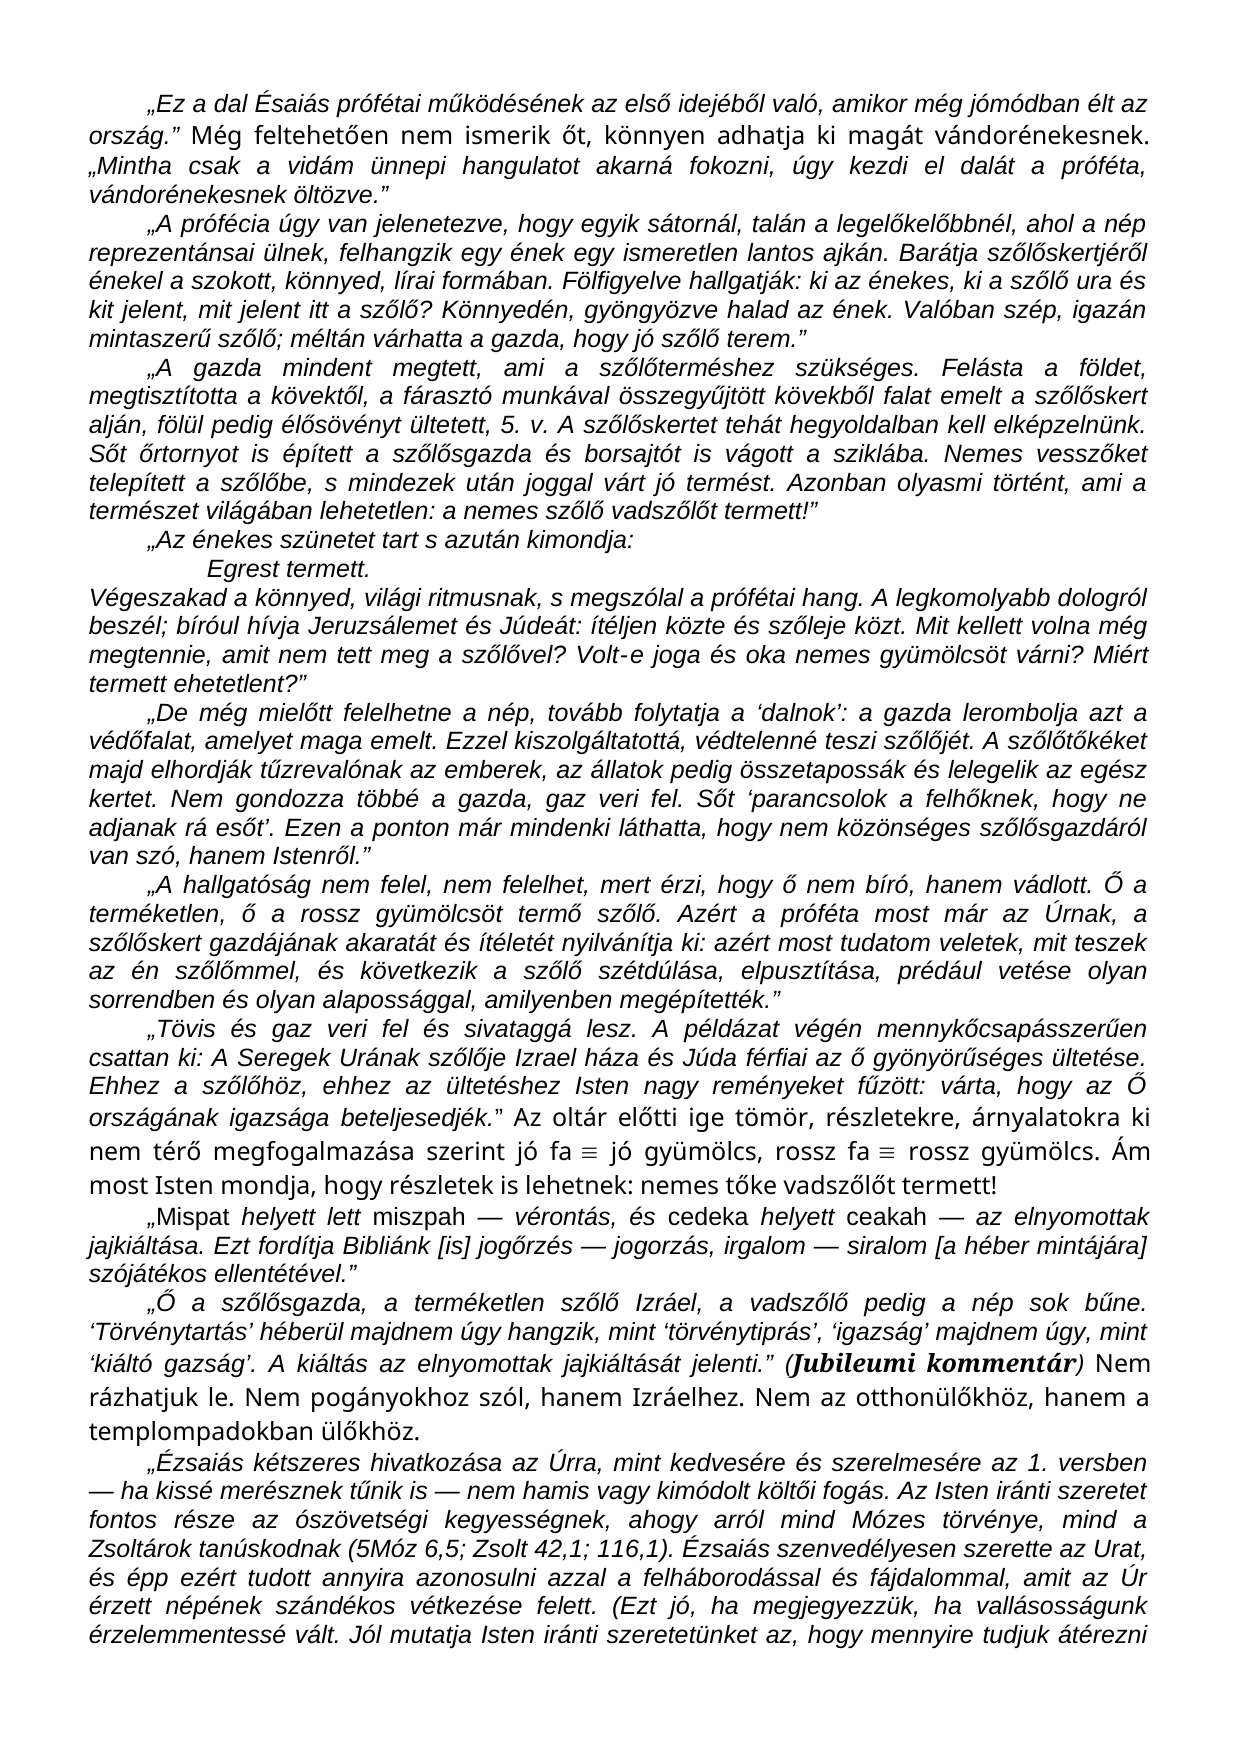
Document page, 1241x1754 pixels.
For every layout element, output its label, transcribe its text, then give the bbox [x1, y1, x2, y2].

text „De még mielőtt felelhetne a nép, tovább folytatja a ‘dalnok’: a gazda lerombolja azt a védőfalat, amelyet maga emelt. Ezzel kiszolgáltatottá, védtelenné teszi szőlőjét. A szőlőtőkéket majd elhordják tűzrevalónak az emberek, az állatok pedig összetapossák és lelegelik az egész kertet. Nem gondozza többé a gazda, gaz veri fel. Sőt ‘parancsolok a felhőknek, hogy ne adjanak rá esőt’. Ezen a ponton már mindenki láthatta, hogy nem közönséges szőlősgazdáról van szó, hanem Istenről.” [88, 697, 1152, 870]
text „A hallgatóság nem felel, nem felelhet, mert érzi, hogy ő nem bíró, hanem vádlott. Ő a terméketlen, ő a rossz gyümölcsöt termő szőlő. Azért a próféta most már az Úrnak, a szőlőskert gazdájának akaratát és ítéletét nyilvánítja ki: azért most tudatom veletek, mit teszek az én szőlőmmel, és következik a szőlő szétdúlása, elpusztítása, prédául vetése olyan sorrendben és olyan alapossággal, amilyenben megépítették.” [88, 870, 1152, 1014]
text „Az énekes szünetet tart s azután kimondja: [148, 525, 1152, 554]
text „Ő a szőlősgazda, a terméketlen szőlő Izráel, a vadszőlő pedig a nép sok bűne. ‘Törvénytartás’ héberül majdnem úgy hangzik, mint ‘törvénytiprás’, ‘igazság’ majdnem úgy, mint ‘kiáltó gazság’. A kiáltás az elnyomottak jajkiáltását jelenti.” (Jubileumi kommentár) Nem rázhatjuk le. Nem pogányokhoz szól, hanem Izráelhez. Nem az otthonülőkhöz, hanem a templompadokban ülőkhöz. [88, 1288, 1152, 1447]
text „A gazda mindent megtett, ami a szőlőterméshez szükséges. Felásta a földet, megtisztította a kövektől, a fárasztó munkával összegyűjtött kövekből falat emelt a szőlőskert alján, fölül pedig élősövényt ültetett, 5. v. A szőlőskertet tehát hegyoldalban kell elképzelnünk. Sőt őrtornyot is épített a szőlősgazda és borsajtót is vágott a sziklába. Nemes vesszőket telepített a szőlőbe, s mindezek után joggal várt jó termést. Azonban olyasmi történt, ami a természet világában lehetetlen: a nemes szőlő vadszőlőt termett!” [88, 352, 1152, 525]
text „A prófécia úgy van jelenetezve, hogy egyik sátornál, talán a legelőkelőbbnél, ahol a nép reprezentánsai ülnek, felhangzik egy ének egy ismeretlen lantos ajkán. Barátja szőlőskertjéről énekel a szokott, könnyed, lírai formában. Fölfigyelve hallgatják: ki az énekes, ki a szőlő ura és kit jelent, mit jelent itt a szőlő? Könnyedén, gyöngyözve halad az ének. Valóban szép, igazán mintaszerű szőlő; méltán várhatta a gazda, hogy jó szőlő terem.” [88, 209, 1152, 352]
text „Tövis és gaz veri fel és sivataggá lesz. A példázat végén mennykőcsapásszerűen csattan ki: A Seregek Urának szőlője Izrael háza és Júda férfiai az ő gyönyörűséges ültetése. Ehhez a szőlőhöz, ehhez az ültetéshez Isten nagy reményeket fűzött: várta, hogy az Ő országának igazsága beteljesedjék.” Az oltár előtti ige tömör, részletekre, árnyalatokra ki nem térő megfogalmazása szerint jó fa  jó gyümölcs, rossz fa  rossz gyümölcs. Ám most Isten mondja, hogy részletek is lehetnek: nemes tőke vadszőlőt termett! [88, 1014, 1152, 1202]
text Egrest termett. [148, 554, 1152, 582]
text Végeszakad a könnyed, világi ritmusnak, s megszólal a prófétai hang. A legkomolyabb dologról beszél; bíróul hívja Jeruzsálemet és Júdeát: ítéljen közte és szőleje közt. Mit kellett volna még megtennie, amit nem tett meg a szőlővel? Volt‑e joga és oka nemes gyümölcsöt várni? Miért termett ehetetlent?” [88, 582, 1152, 697]
text „Ézsaiás kétszeres hivatkozása az Úrra, mint kedvesére és szerelmesére az 1. versben ― ha kissé merésznek tűnik is ― nem hamis vagy kimódolt költői fogás. Az Isten iránti szeretet fontos része az ószövetségi kegyességnek, ahogy arról mind Mózes törvénye, mind a Zsoltárok tanúskodnak (5Móz 6,5; Zsolt 42,1; 116,1). Ézsaiás szenvedélyesen szerette az Urat, és épp ezért tudott annyira azonosulni azzal a felháborodással és fájdalommal, amit az Úr érzett népének szándékos vétkezése felett. (Ezt jó, ha megjegyezzük, ha vallásosságunk érzelemmentessé vált. Jól mutatja Isten iránti szeretetünket az, hogy mennyire tudjuk átérezni [88, 1447, 1152, 1649]
text „Mispat helyett lett miszpah ― vérontás, és cedeka helyett ceakah ― az elnyomottak jajkiáltása. Ezt fordítja Bibliánk [is] jogőrzés ― jogorzás, irgalom ― siralom [a héber mintájára] szójátékos ellentétével.” [88, 1202, 1152, 1288]
text „Ez a dal Ésaiás prófétai működésének az első idejéből való, amikor még jómódban élt az ország.” Még feltehetően nem ismerik őt, könnyen adhatja ki magát vándorénekesnek. „Mintha csak a vidám ünnepi hangulatot akarná fokozni, úgy kezdi el dalát a próféta, vándorénekesnek öltözve.” [88, 88, 1152, 209]
